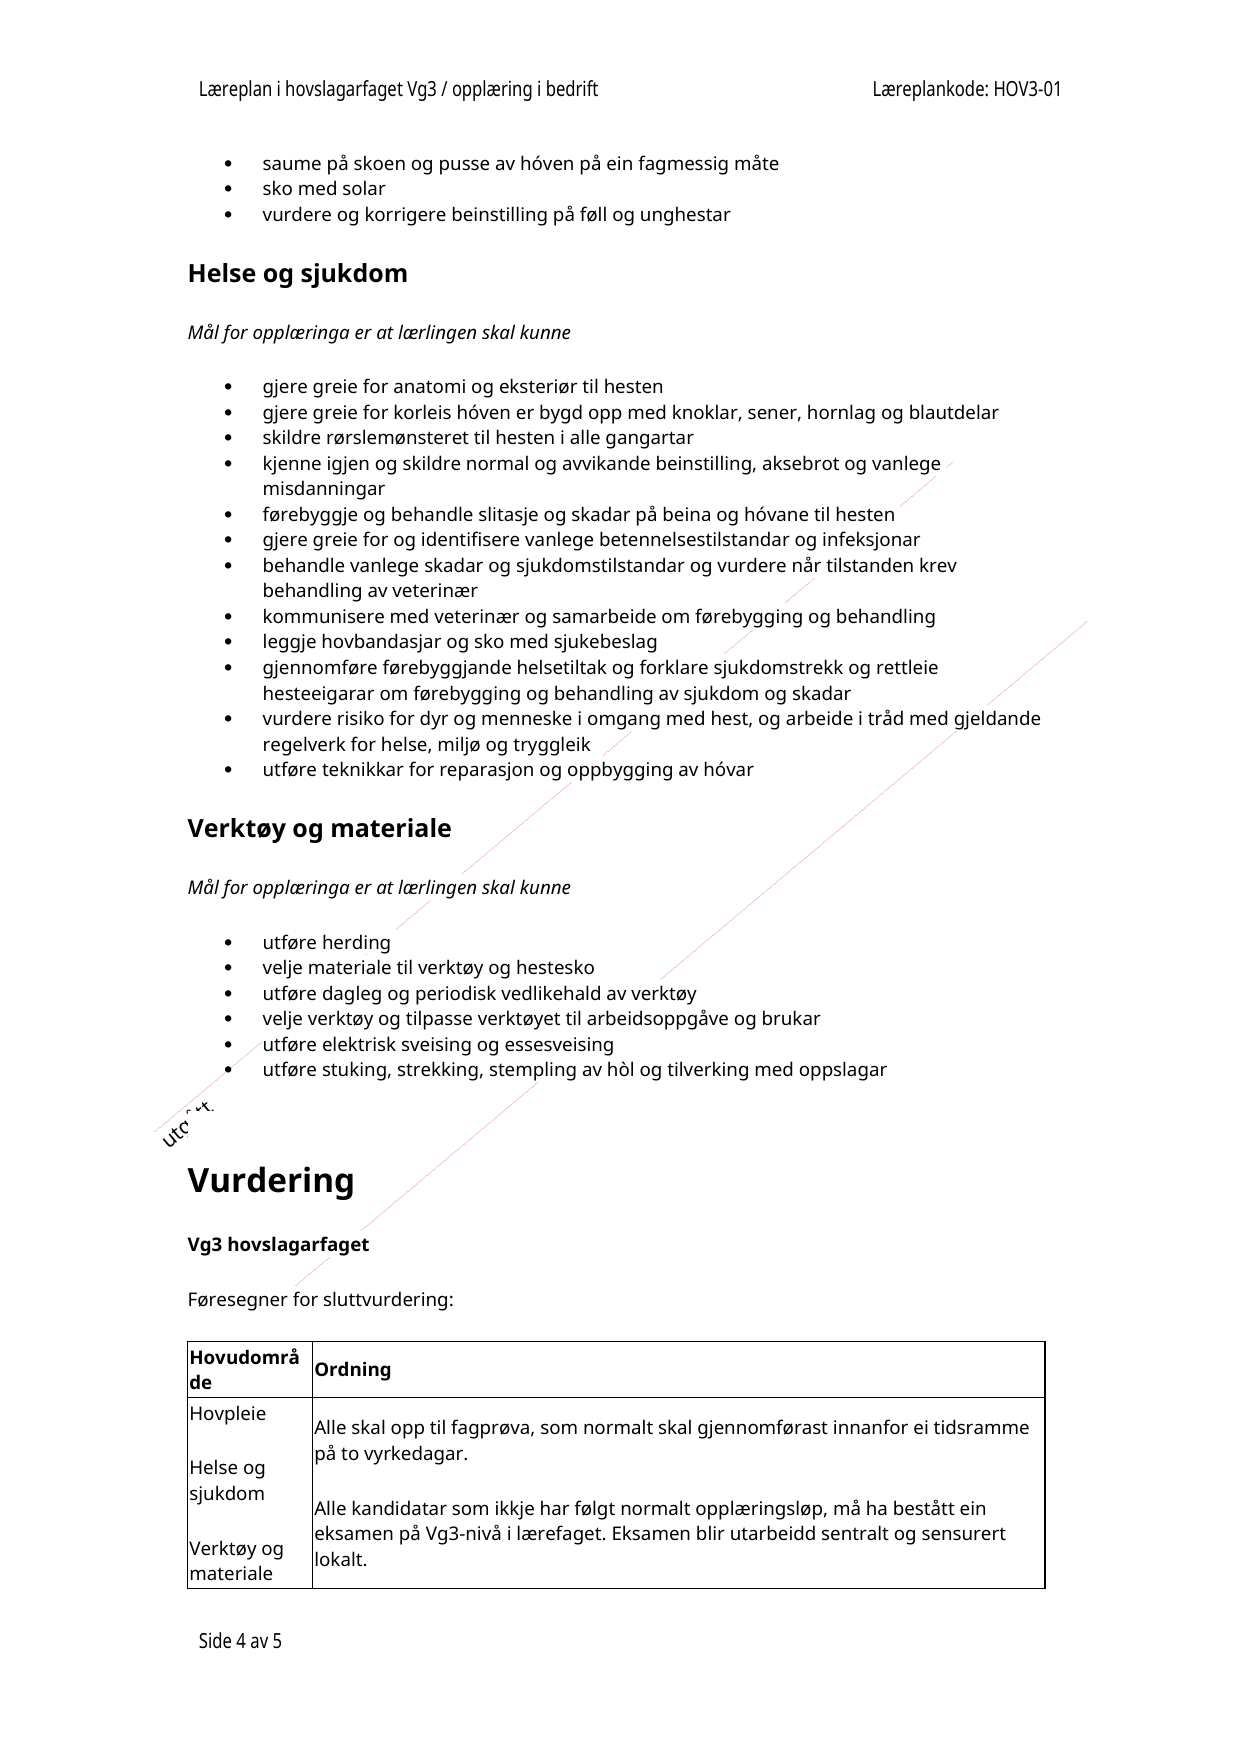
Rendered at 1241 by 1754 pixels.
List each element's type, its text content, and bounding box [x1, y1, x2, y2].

subtitle Helse og sjukdom [408, 256, 1053, 290]
list kjenne igjen og skildre normal og avvikande beinstilling, aksebrot og vanlege misdanningar [908, 450, 1053, 501]
text Mål for opplæringa er at lærlingen skal kunne [757, 874, 1053, 900]
list velje materiale til verktøy og hestesko [225, 954, 365, 980]
list utføre herding [396, 929, 719, 954]
subtitle Vurdering [397, 1111, 1053, 1202]
list utføre elektrisk sveising og essesveising [614, 1031, 1053, 1057]
text Mål for opplæringa er at lærlingen skal kunne [578, 874, 784, 900]
list skildre rørslemønsteret til hesten i alle gangartar [694, 425, 1053, 450]
list sko med solar [386, 176, 1053, 201]
list gjennomføre førebyggjande helsetiltak og forklare sjukdomstrekk og rettleie hesteeigarar om førebygging og behandling av sjukdom og skadar [989, 654, 1053, 705]
list førebyggje og behandle slitasje og skadar på beina og hóvane til hesten [900, 501, 1053, 527]
list vurdere og korrigere beinstilling på føll og unghestar [731, 201, 1053, 227]
list utføre teknikkar for reparasjon og oppbygging av hóvar [759, 756, 925, 782]
list kjenne igjen og skildre normal og avvikande beinstilling, aksebrot og vanlege misdanningar [225, 450, 263, 501]
list utføre dagleg og periodisk vedlikehald av verktøy [225, 980, 263, 1006]
subtitle Verktøy og materiale [452, 811, 535, 845]
list gjere greie for anatomi og eksteriør til hesten [225, 374, 263, 399]
list sko med solar [225, 176, 263, 201]
list utføre teknikkar for reparasjon og oppbygging av hóvar [897, 756, 1053, 782]
list kommunisere med veterinær og samarbeide om førebygging og behandling [936, 603, 1053, 629]
list vurdere risiko for dyr og menneske i omgang med hest, og arbeide i tråd med gjeldande regelverk for helse, miljø og tryggleik [604, 731, 955, 756]
subtitle Verktøy og materiale [822, 811, 1053, 845]
text Føresegner for sluttvurdering: [459, 1286, 1053, 1312]
subtitle Verktøy og materiale [498, 811, 859, 845]
subtitle Vurdering [364, 1111, 502, 1202]
list utføre herding [225, 929, 263, 954]
text Vg3 hovslagarfaget [374, 1231, 1053, 1257]
list leggje hovbandasjar og sko med sjukebeslag [725, 629, 1053, 654]
text Mål for opplæringa er at lærlingen skal kunne [578, 319, 1053, 344]
list utføre stuking, strekking, stempling av hòl og tilverking med oppslagar [887, 1057, 1053, 1082]
list utføre dagleg og periodisk vedlikehald av verktøy [697, 980, 1053, 1006]
list leggje hovbandasjar og sko med sjukebeslag [225, 629, 263, 654]
list velje materiale til verktøy og hestesko [661, 954, 1053, 980]
list gjere greie for anatomi og eksteriør til hesten [664, 374, 1053, 399]
list velje materiale til verktøy og hestesko [367, 954, 689, 980]
list kjenne igjen og skildre normal og avvikande beinstilling, aksebrot og vanlege misdanningar [385, 476, 934, 501]
list velje verktøy og tilpasse verktøyet til arbeidsoppgåve og brukar [821, 1006, 1053, 1031]
list behandle vanlege skadar og sjukdomstilstandar og vurdere når tilstanden krev behandling av veterinær [786, 552, 1053, 603]
table_header Ordning [313, 1342, 1044, 1397]
list utføre herding [692, 929, 1053, 954]
list leggje hovbandasjar og sko med sjukebeslag [658, 629, 752, 654]
list gjennomføre førebyggjande helsetiltak og forklare sjukdomstrekk og rettleie hesteeigarar om førebygging og behandling av sjukdom og skadar [852, 654, 1046, 705]
list utføre elektrisk sveising og essesveising [225, 1031, 263, 1057]
table_cell Alle skal opp til fagprøva, som normalt skal gjennomførast innanfor ei tidsramme på to vyrkedagar. Alle kandidatar som ikkje har følgt normalt opplæringsløp, må ha bestått ein eksamen på Vg3-nivå i lærefaget. Eksamen blir utarbeidd sentralt og sensurert lokalt. [313, 1398, 1044, 1587]
list saume på skoen og pusse av hóven på ein fagmessig måte [779, 150, 1053, 176]
list vurdere risiko for dyr og menneske i omgang med hest, og arbeide i tråd med gjeldande regelverk for helse, miljø og tryggleik [928, 705, 1053, 756]
list behandle vanlege skadar og sjukdomstilstandar og vurdere når tilstanden krev behandling av veterinær [478, 578, 813, 603]
list gjere greie for og identifisere vanlege betennelsestilstandar og infeksjonar [921, 527, 1053, 552]
